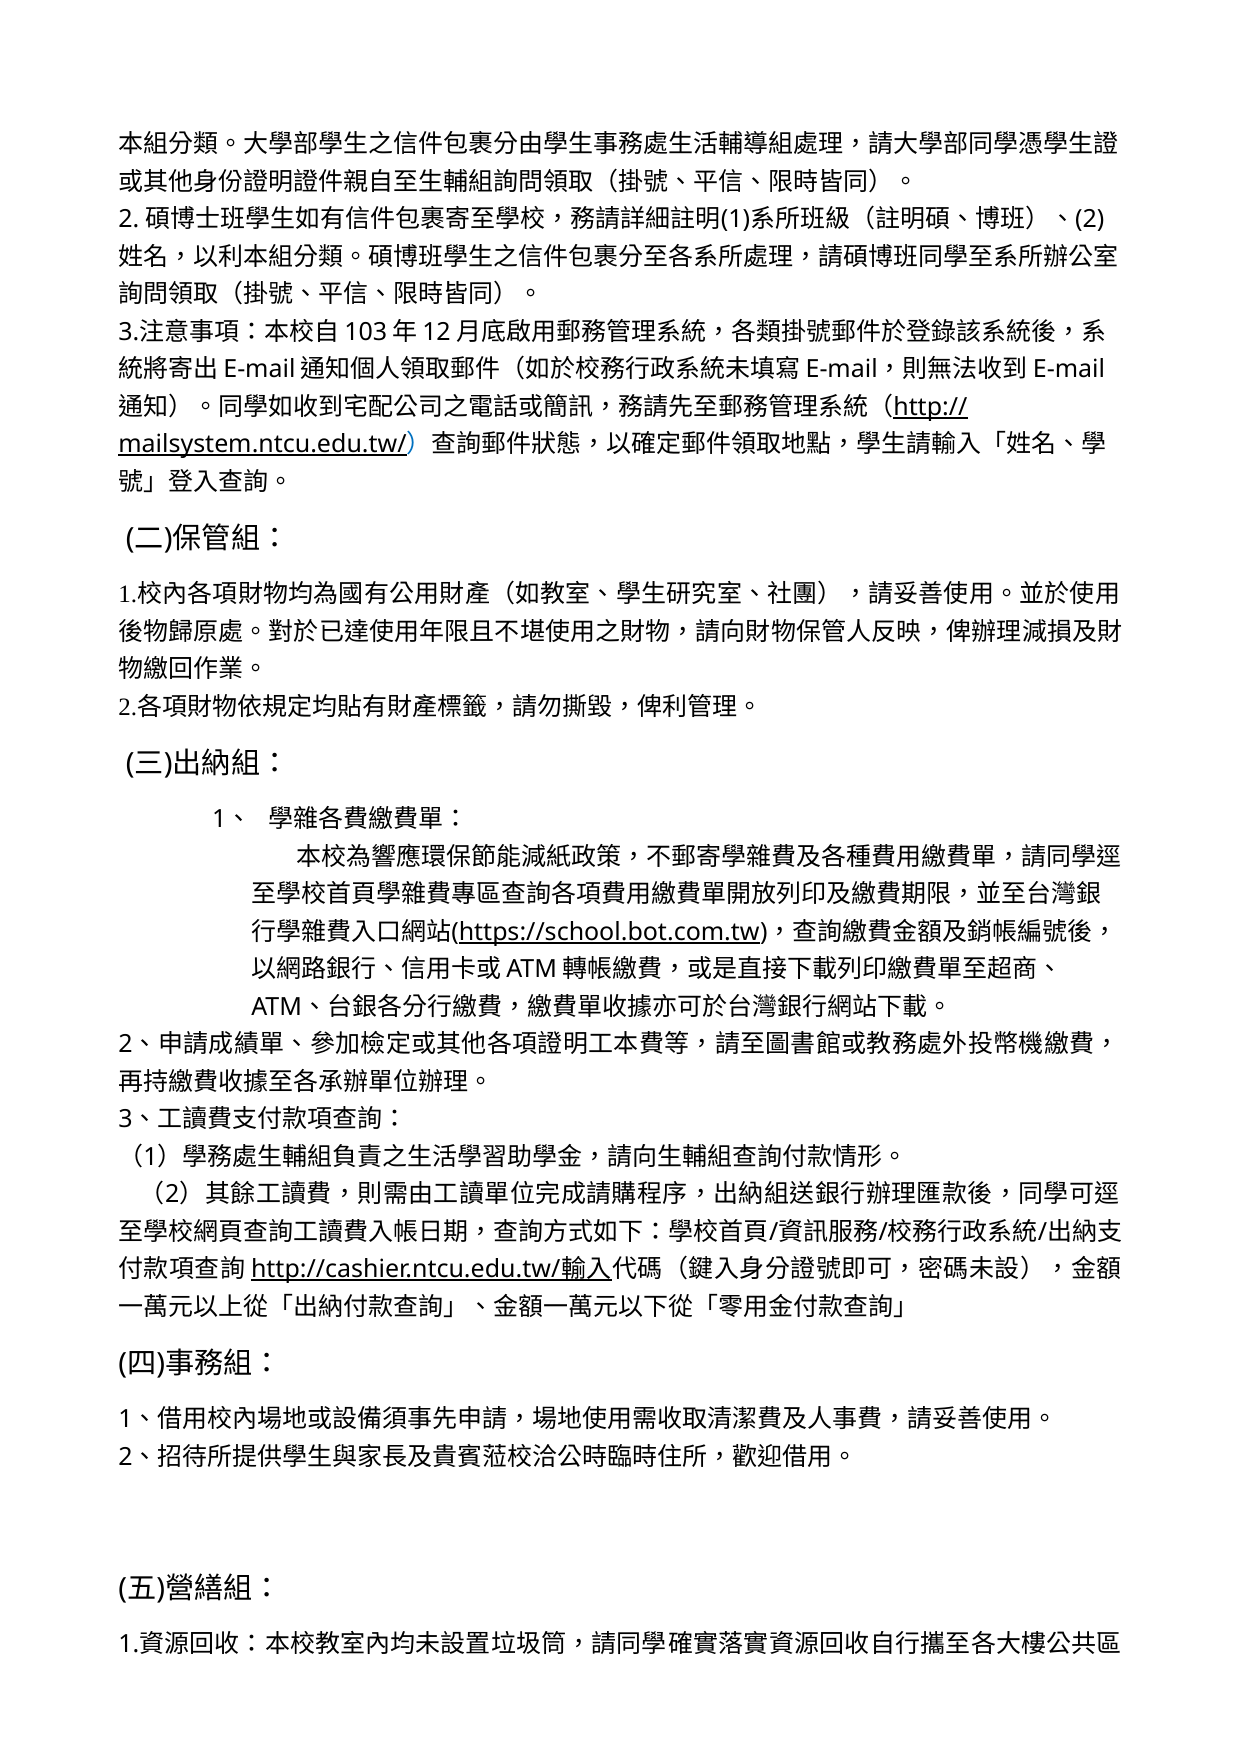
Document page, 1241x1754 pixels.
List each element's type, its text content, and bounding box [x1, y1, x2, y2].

text 3、工讀費支付款項查詢： （1）學務處生輔組負責之生活學習助學金，請向生輔組查詢付款情形。 [118, 1098, 1122, 1173]
text (三)出納組： [118, 723, 1122, 798]
text 1.校內各項財物均為國有公用財產（如教室、學生研究室、社團），請妥善使用。並於使用後物歸原處。對於已達使用年限且不堪使用之財物，請向財物保管人反映，俾辦理減損及財物繳回作業。 [118, 573, 1122, 685]
list 學雜各費繳費單： [212, 798, 1122, 835]
text 2、招待所提供學生與家長及貴賓蒞校洽公時臨時住所，歡迎借用。 [118, 1435, 1122, 1473]
text 1、借用校內場地或設備須事先申請，場地使用需收取清潔費及人事費，請妥善使用。 [118, 1398, 1122, 1435]
text 2、申請成績單、參加檢定或其他各項證明工本費等，請至圖書館或教務處外投幣機繳費，再持繳費收據至各承辦單位辦理。 [118, 1023, 1122, 1098]
text 2.各項財物依規定均貼有財產標籤，請勿撕毀，俾利管理。 [118, 685, 1122, 723]
text (五)營繕組： [118, 1548, 1122, 1623]
list 2. 碩博士班學生如有信件包裹寄至學校，務請詳細註明(1)系所班級（註明碩、博班）、(2)姓名，以利本組分類。碩博班學生之信件包裹分至各系所處理，請碩博班同學至系所辦公室詢問領取（掛號、平信、限時皆同）。 [118, 198, 1122, 310]
text 1.資源回收：本校教室內均未設置垃圾筒，請同學確實落實資源回收自行攜至各大樓公共區 [118, 1623, 1122, 1660]
text （2）其餘工讀費，則需由工讀單位完成請購程序，出納組送銀行辦理匯款後，同學可逕至學校網頁查詢工讀費入帳日期，查詢方式如下：學校首頁/資訊服務/校務行政系統/出納支付款項查詢http://cashier.ntcu.edu.tw/輸入代碼（鍵入身分證號即可，密碼未設），金額一萬元以上從「出納付款查詢」、金額一萬元以下從「零用金付款查詢」 [118, 1173, 1122, 1323]
text (二)保管組： [118, 498, 1122, 573]
text (四)事務組： [118, 1323, 1122, 1398]
text 本校為響應環保節能減紙政策，不郵寄學雜費及各種費用繳費單，請同學逕至學校首頁學雜費專區查詢各項費用繳費單開放列印及繳費期限，並至台灣銀行學雜費入口網站(https://school.bot.com.tw)，查詢繳費金額及銷帳編號後，以網路銀行、信用卡或ATM轉帳繳費，或是直接下載列印繳費單至超商、ATM、台銀各分行繳費，繳費單收據亦可於台灣銀行網站下載。 [251, 835, 1122, 1023]
list 3.注意事項：本校自103年12月底啟用郵務管理系統，各類掛號郵件於登錄該系統後，系統將寄出E-mail通知個人領取郵件（如於校務行政系統未填寫E-mail，則無法收到E-mail通知）。同學如收到宅配公司之電話或簡訊，務請先至郵務管理系統（http://mailsystem.ntcu.edu.tw/）查詢郵件狀態，以確定郵件領取地點，學生請輸入「姓名、學號」登入查詢。 [118, 310, 1122, 498]
list 本組分類。大學部學生之信件包裹分由學生事務處生活輔導組處理，請大學部同學憑學生證或其他身份證明證件親自至生輔組詢問領取（掛號、平信、限時皆同）。 [118, 123, 1122, 198]
